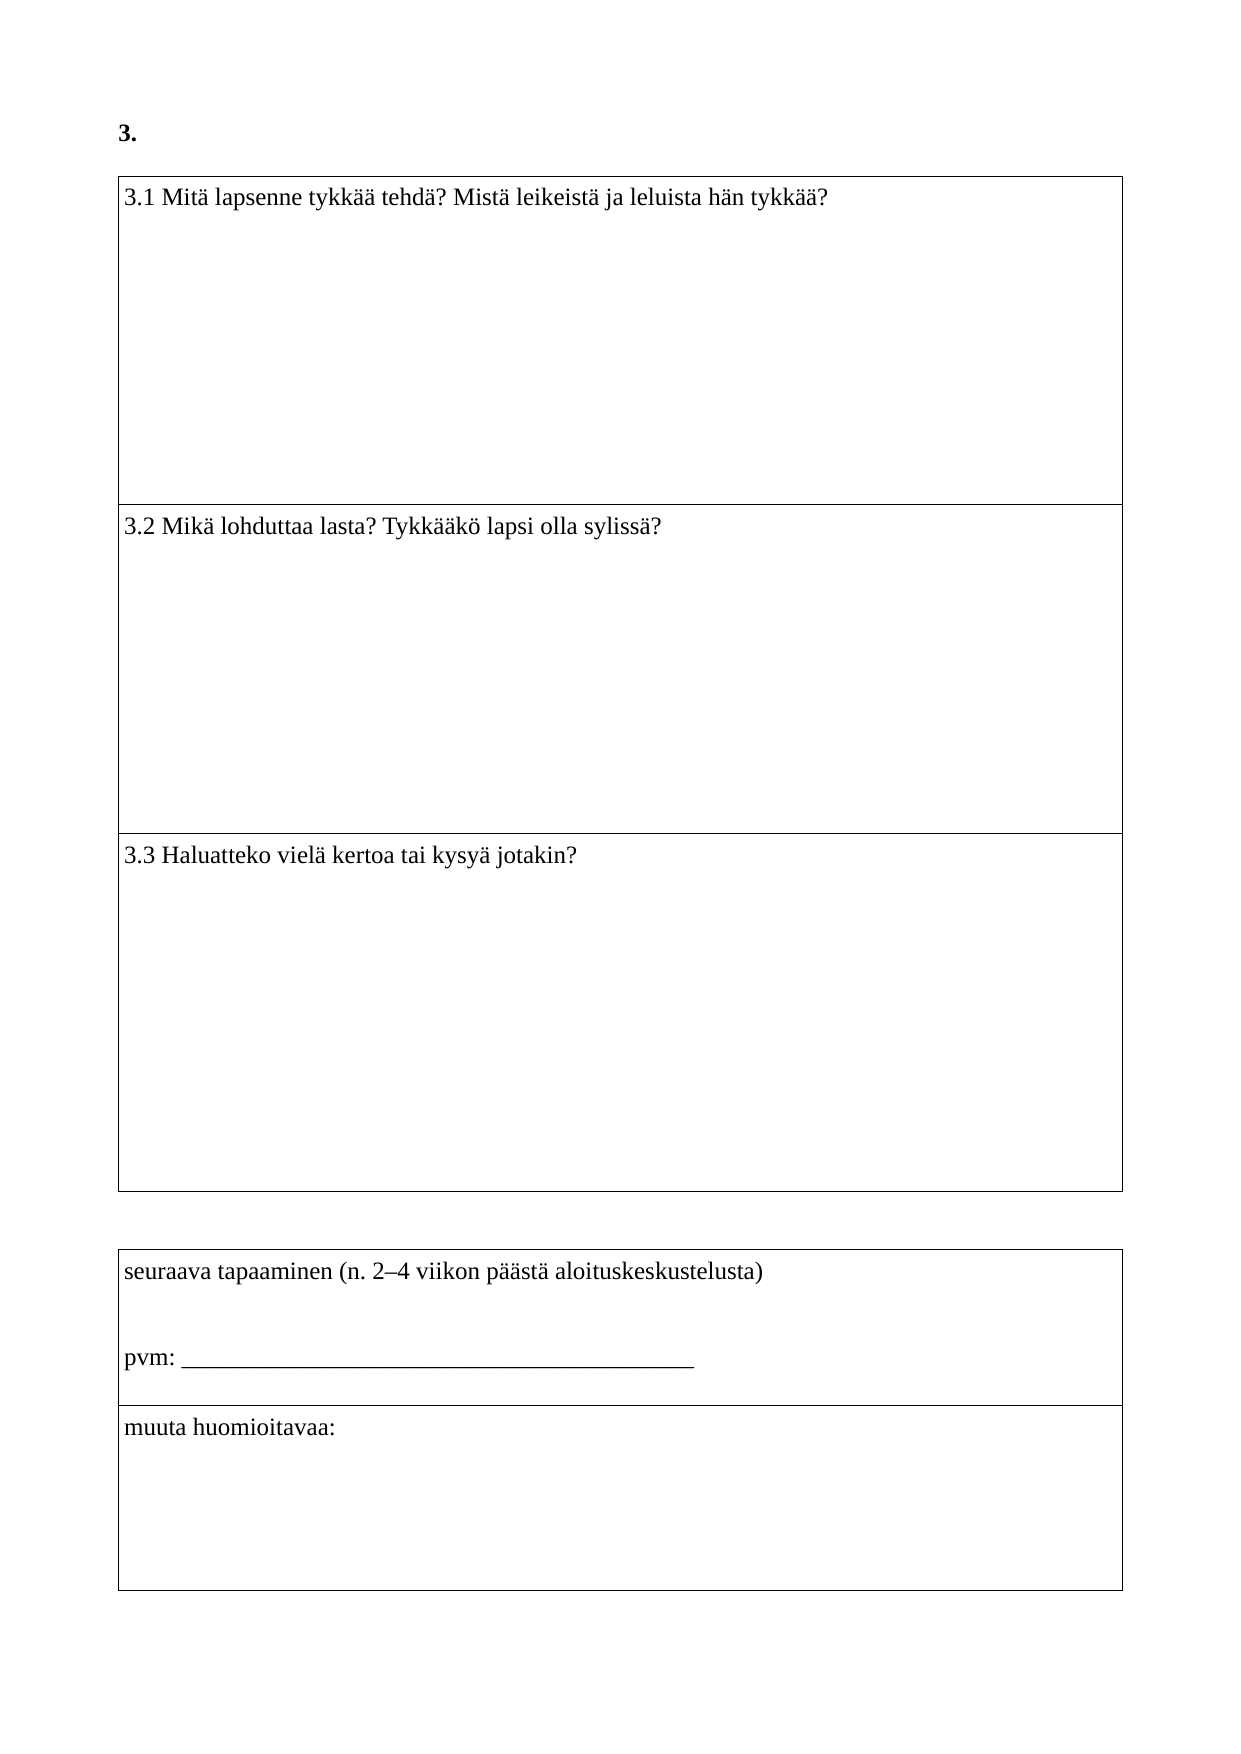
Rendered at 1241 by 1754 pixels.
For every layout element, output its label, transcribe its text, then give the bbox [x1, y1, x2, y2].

table_header seuraava tapaaminen (n. 2–4 viikon päästä aloituskeskustelusta) pvm: _________________________________________ [119, 1250, 1122, 1405]
table_cell 3.2 Mikä lohduttaa lasta? Tykkääkö lapsi olla sylissä? [119, 505, 1122, 833]
table_cell muuta huomioitavaa: [119, 1406, 1122, 1590]
table_header 3.1 Mitä lapsenne tykkää tehdä? Mistä leikeistä ja leluista hän tykkää? [119, 177, 1122, 504]
text 3. [118, 118, 1122, 147]
table_cell 3.3 Haluatteko vielä kertoa tai kysyä jotakin? [119, 834, 1122, 1191]
